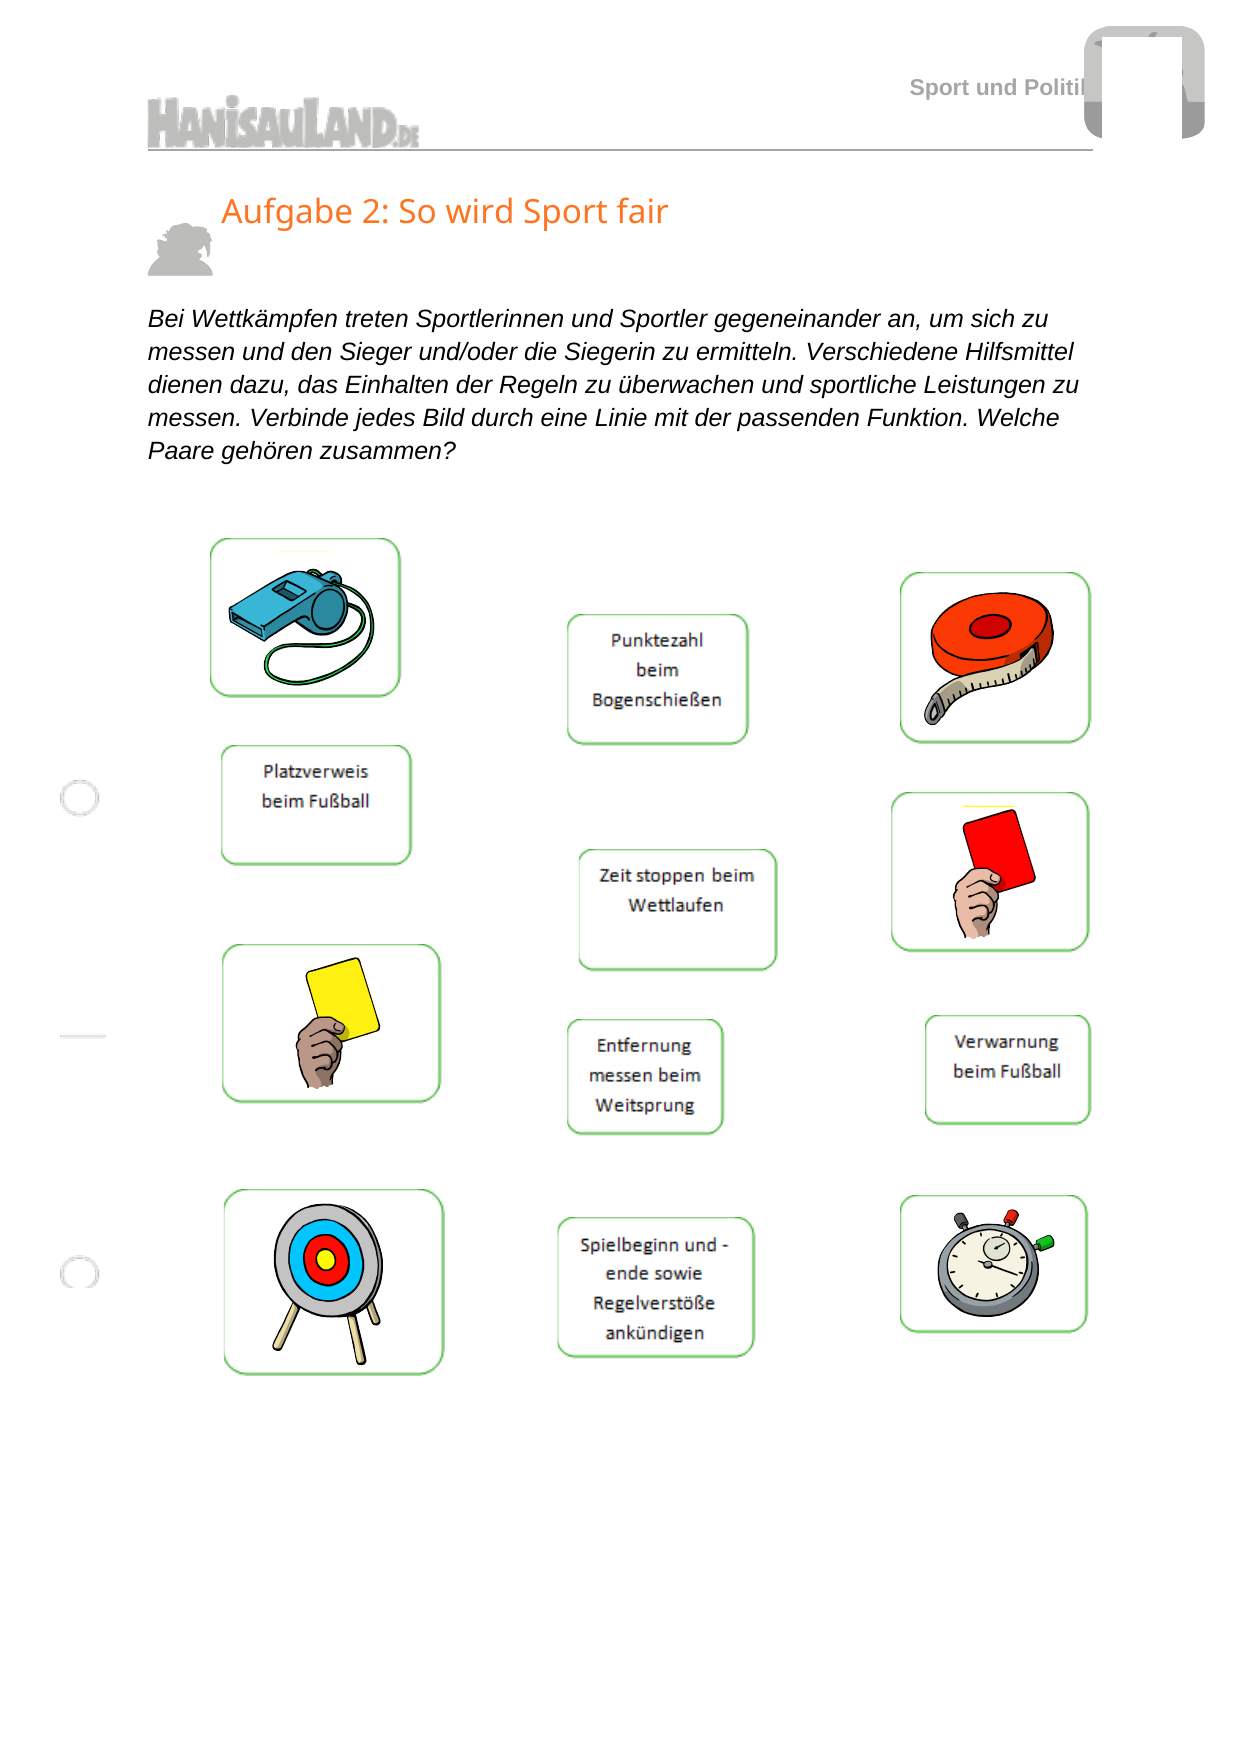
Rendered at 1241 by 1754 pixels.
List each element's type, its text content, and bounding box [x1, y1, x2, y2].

text Aufgabe 2: So wird Sport fair [148, 188, 1093, 304]
text Bei Wettkämpfen treten Sportlerinnen und Sportler gegeneinander an, um sich zu messen und den Sieger und/oder die Siegerin zu ermitteln. Verschiedene Hilfsmittel dienen dazu, das Einhalten der Regeln zu überwachen und sportliche Leistungen zu messen. Verbinde jedes Bild durch eine Linie mit der passenden Funktion. Welche Paare gehören zusammen? [148, 304, 1093, 465]
